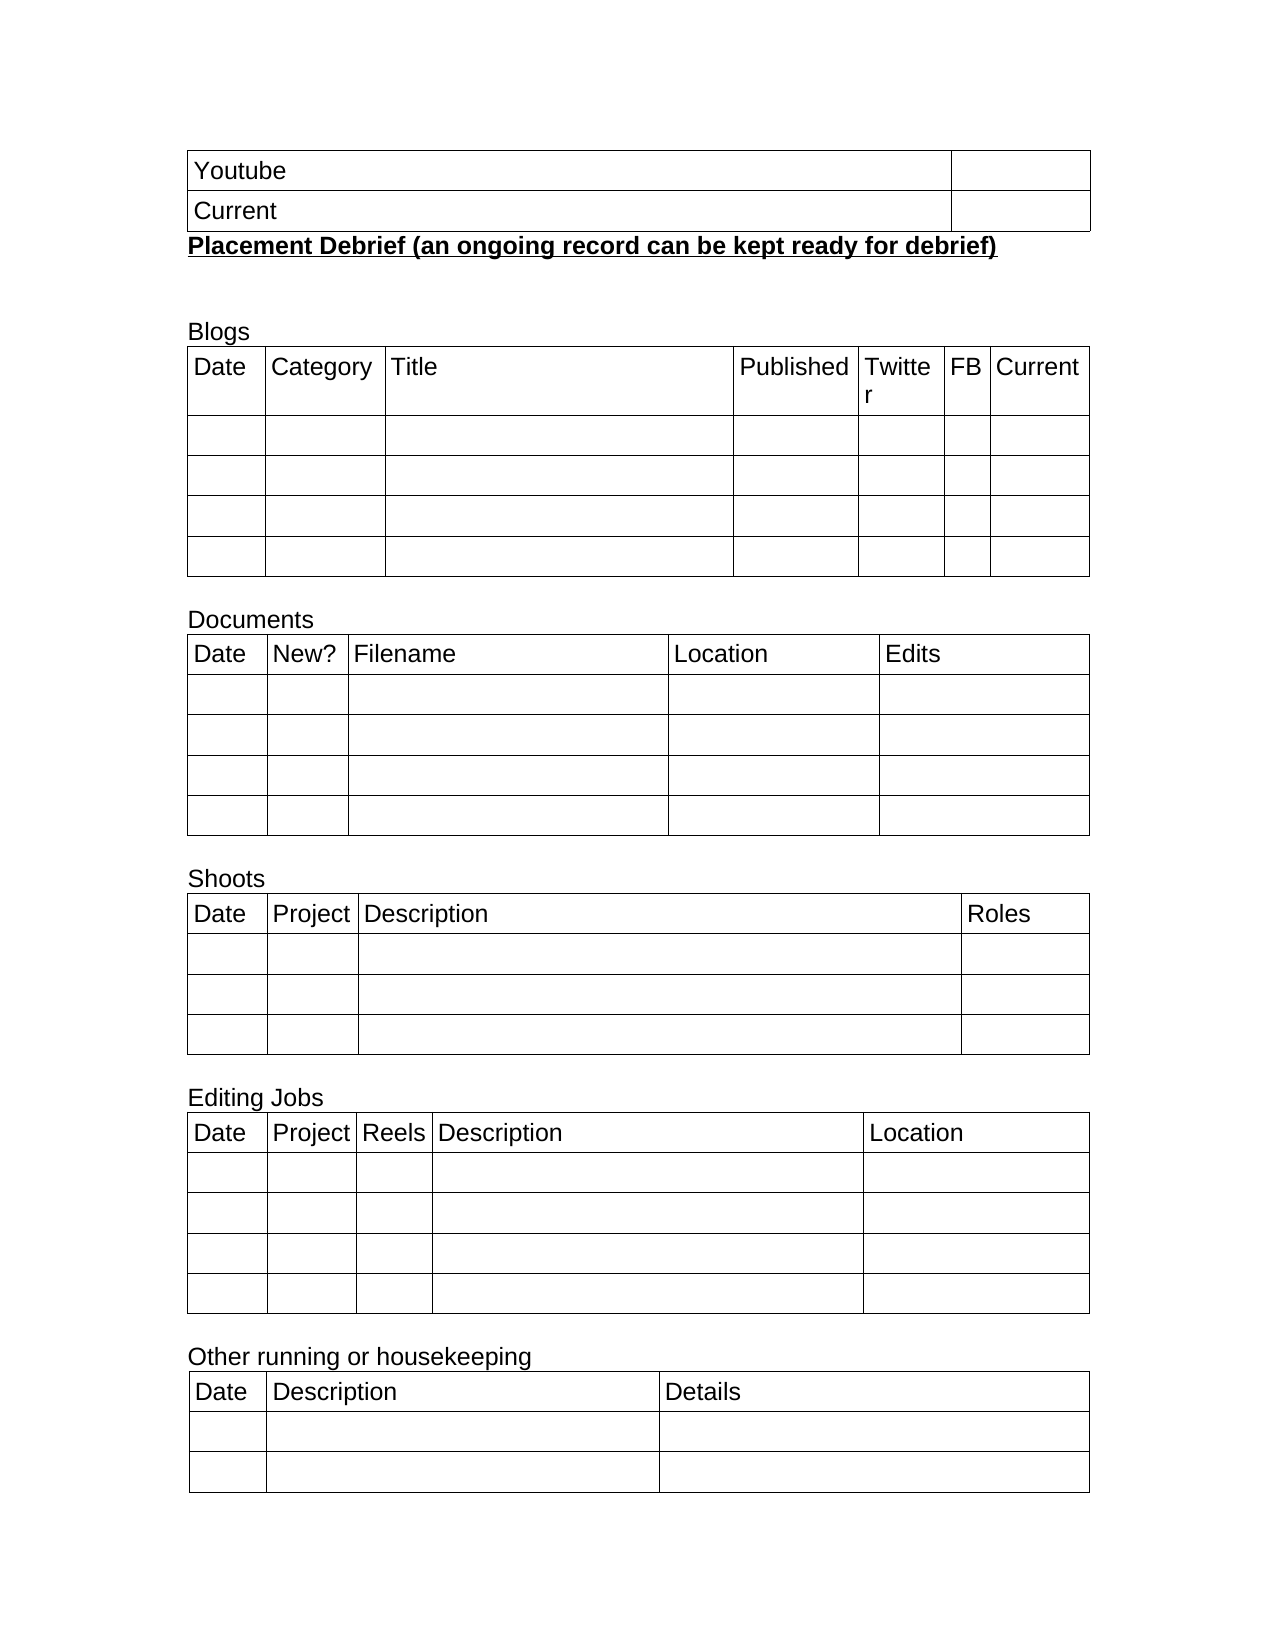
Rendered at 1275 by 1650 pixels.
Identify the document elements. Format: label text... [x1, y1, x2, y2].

table_header Title [386, 347, 733, 415]
text Shoots [187, 864, 1087, 893]
table_cell [386, 496, 733, 536]
table_cell [359, 975, 961, 1014]
table_cell [660, 1412, 1089, 1451]
table_cell [268, 715, 348, 754]
table_cell [962, 934, 1089, 973]
subtitle Placement Debrief (an ongoing record can be kept ready for debrief) [187, 232, 1087, 259]
table_header Reels [357, 1113, 432, 1152]
table_header FB [945, 347, 990, 415]
text Other running or housekeeping [187, 1342, 1087, 1371]
table_cell [864, 1234, 1089, 1273]
table_cell [268, 1153, 356, 1192]
table_cell [386, 537, 733, 576]
table_cell [266, 416, 385, 455]
table_cell [880, 675, 1089, 714]
table_header Date [188, 347, 265, 415]
table_cell [669, 675, 879, 714]
table_cell [188, 1193, 267, 1233]
table_cell [734, 416, 858, 455]
table_cell [952, 191, 1090, 231]
table_cell [357, 1153, 432, 1192]
table_header Date [188, 1113, 267, 1152]
table_cell [945, 416, 990, 455]
table_cell [268, 1193, 356, 1233]
table_cell [660, 1452, 1089, 1492]
table_cell [945, 496, 990, 536]
table_header Description [359, 894, 961, 933]
table_cell [359, 934, 961, 973]
table_cell [266, 537, 385, 576]
table_cell [734, 537, 858, 576]
table_header Current [991, 347, 1089, 415]
table_cell [349, 715, 668, 754]
table_cell [945, 456, 990, 495]
table_header Published [734, 347, 858, 415]
table_cell [188, 456, 265, 495]
table_header Filename [349, 635, 668, 674]
text Editing Jobs [187, 1083, 1087, 1112]
table_cell [359, 1015, 961, 1054]
table_cell [188, 416, 265, 455]
table_cell [188, 756, 267, 795]
table_header Details [660, 1372, 1089, 1411]
table_cell [188, 975, 267, 1014]
table_cell [188, 1015, 267, 1054]
table_header Description [433, 1113, 863, 1152]
table_cell [268, 1015, 358, 1054]
table_cell [349, 756, 668, 795]
table_cell [267, 1412, 659, 1451]
table_cell Current [188, 191, 951, 231]
table_cell [962, 975, 1089, 1014]
table_cell [268, 1274, 356, 1313]
table_cell [669, 796, 879, 835]
table_cell [962, 1015, 1089, 1054]
table_cell [188, 934, 267, 973]
table_cell [190, 1452, 266, 1492]
table_cell [734, 456, 858, 495]
table_cell [669, 715, 879, 754]
table_cell [734, 496, 858, 536]
table_cell [669, 756, 879, 795]
table_cell [880, 796, 1089, 835]
table_cell [268, 756, 348, 795]
table_cell [268, 975, 358, 1014]
table_cell [991, 496, 1089, 536]
table_header Roles [962, 894, 1089, 933]
table_cell [433, 1274, 863, 1313]
table_header Description [267, 1372, 659, 1411]
table_cell [357, 1193, 432, 1233]
table_cell Youtube [188, 151, 951, 190]
table_cell [188, 1153, 267, 1192]
table_header Project [268, 1113, 356, 1152]
table_cell [266, 456, 385, 495]
table_cell [357, 1274, 432, 1313]
table_cell [188, 715, 267, 754]
table_header Location [669, 635, 879, 674]
table_cell [267, 1452, 659, 1492]
table_header New? [268, 635, 348, 674]
table_header Date [188, 635, 267, 674]
table_cell [433, 1153, 863, 1192]
table_cell [386, 456, 733, 495]
table_cell [991, 456, 1089, 495]
table_cell [433, 1234, 863, 1273]
table_cell [188, 1274, 267, 1313]
table_cell [188, 496, 265, 536]
table_cell [880, 715, 1089, 754]
table_header Location [864, 1113, 1089, 1152]
table_cell [268, 796, 348, 835]
table_cell [859, 496, 944, 536]
text Blogs [187, 317, 1087, 346]
table_cell [859, 456, 944, 495]
table_cell [268, 1234, 356, 1273]
table_header Edits [880, 635, 1089, 674]
table_header Date [190, 1372, 266, 1411]
table_cell [188, 675, 267, 714]
table_cell [864, 1193, 1089, 1233]
table_header Twitter [859, 347, 944, 415]
table_header Project [268, 894, 358, 933]
table_cell [864, 1153, 1089, 1192]
table_cell [859, 416, 944, 455]
table_cell [859, 537, 944, 576]
table_header Date [188, 894, 267, 933]
text Documents [187, 605, 1087, 634]
table_cell [188, 537, 265, 576]
table_header Category [266, 347, 385, 415]
table_cell [188, 796, 267, 835]
table_cell [349, 796, 668, 835]
table_cell [268, 675, 348, 714]
table_cell [190, 1412, 266, 1451]
table_cell [266, 496, 385, 536]
table_cell [268, 934, 358, 973]
table_cell [864, 1274, 1089, 1313]
table_cell [349, 675, 668, 714]
table_cell [952, 151, 1090, 190]
table_cell [991, 416, 1089, 455]
table_cell [386, 416, 733, 455]
table_cell [433, 1193, 863, 1233]
table_cell [991, 537, 1089, 576]
table_cell [880, 756, 1089, 795]
table_cell [188, 1234, 267, 1273]
table_cell [357, 1234, 432, 1273]
table_cell [945, 537, 990, 576]
